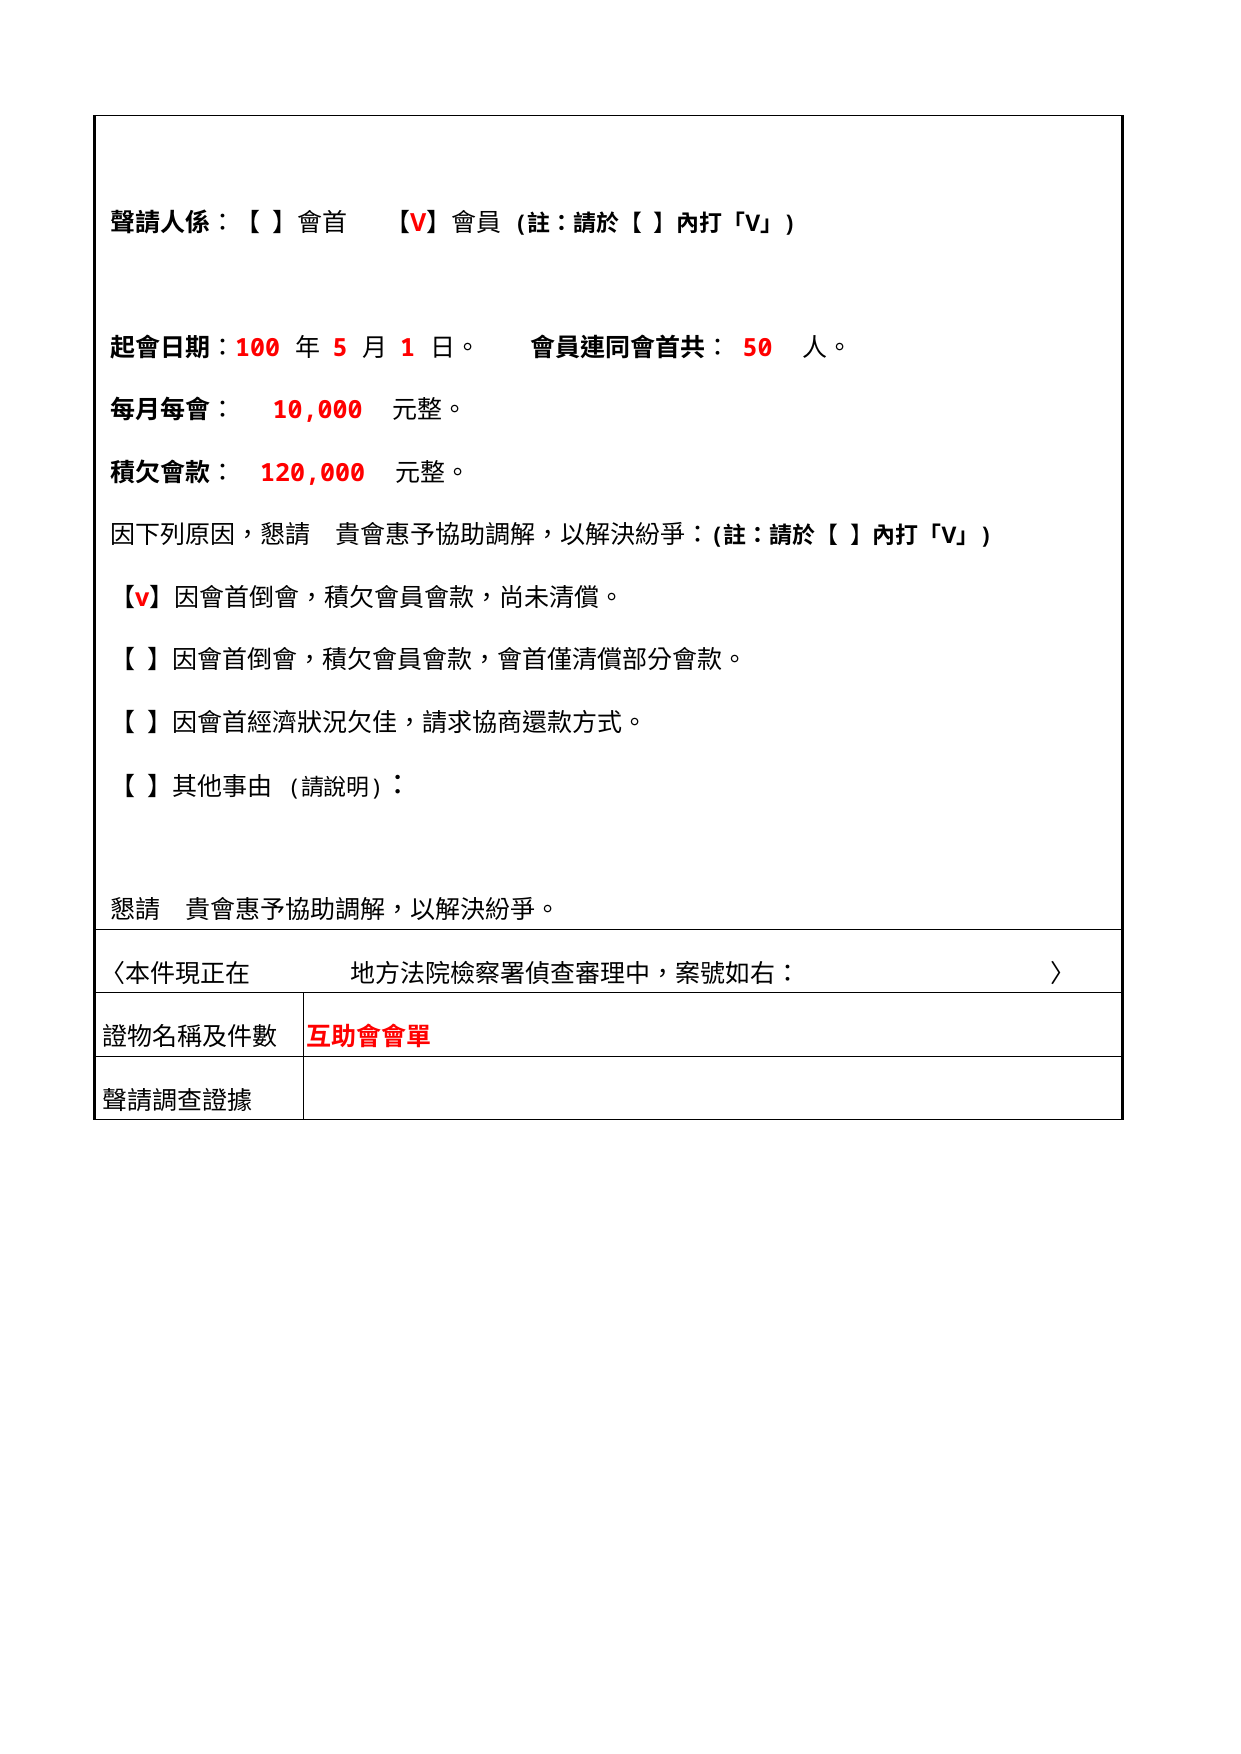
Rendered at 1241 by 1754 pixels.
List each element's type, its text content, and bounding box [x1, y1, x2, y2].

table_cell 聲請人係：【 】會首 【V】會員 (註：請於【 】內打「V」) 起會日期：100 年 5 月 1 日。 會員連同會首共： 50 人。 每月每會： 10,000 元整。 積欠會款： 120,000 元整。 因下列原因，懇請 貴會惠予協助調解，以解決紛爭：(註：請於【 】內打「V」) 【v】因會首倒會，積欠會員會款，尚未清償。 【 】因會首倒會，積欠會員會款，會首僅清償部分會款。 【 】因會首經濟狀況欠佳，請求協商還款方式。 【 】其他事由 (請說明)： 懇請 貴會惠予協助調解，以解決紛爭。 [96, 116, 1121, 929]
table_cell 證物名稱及件數 [96, 993, 303, 1056]
table_cell 〈本件現正在 地方法院檢察署偵查審理中，案號如右： 〉 [96, 930, 1121, 992]
table_cell [304, 1057, 1121, 1119]
table_cell 聲請調查證據 [96, 1057, 303, 1119]
table_cell 互助會會單 [304, 993, 1121, 1056]
